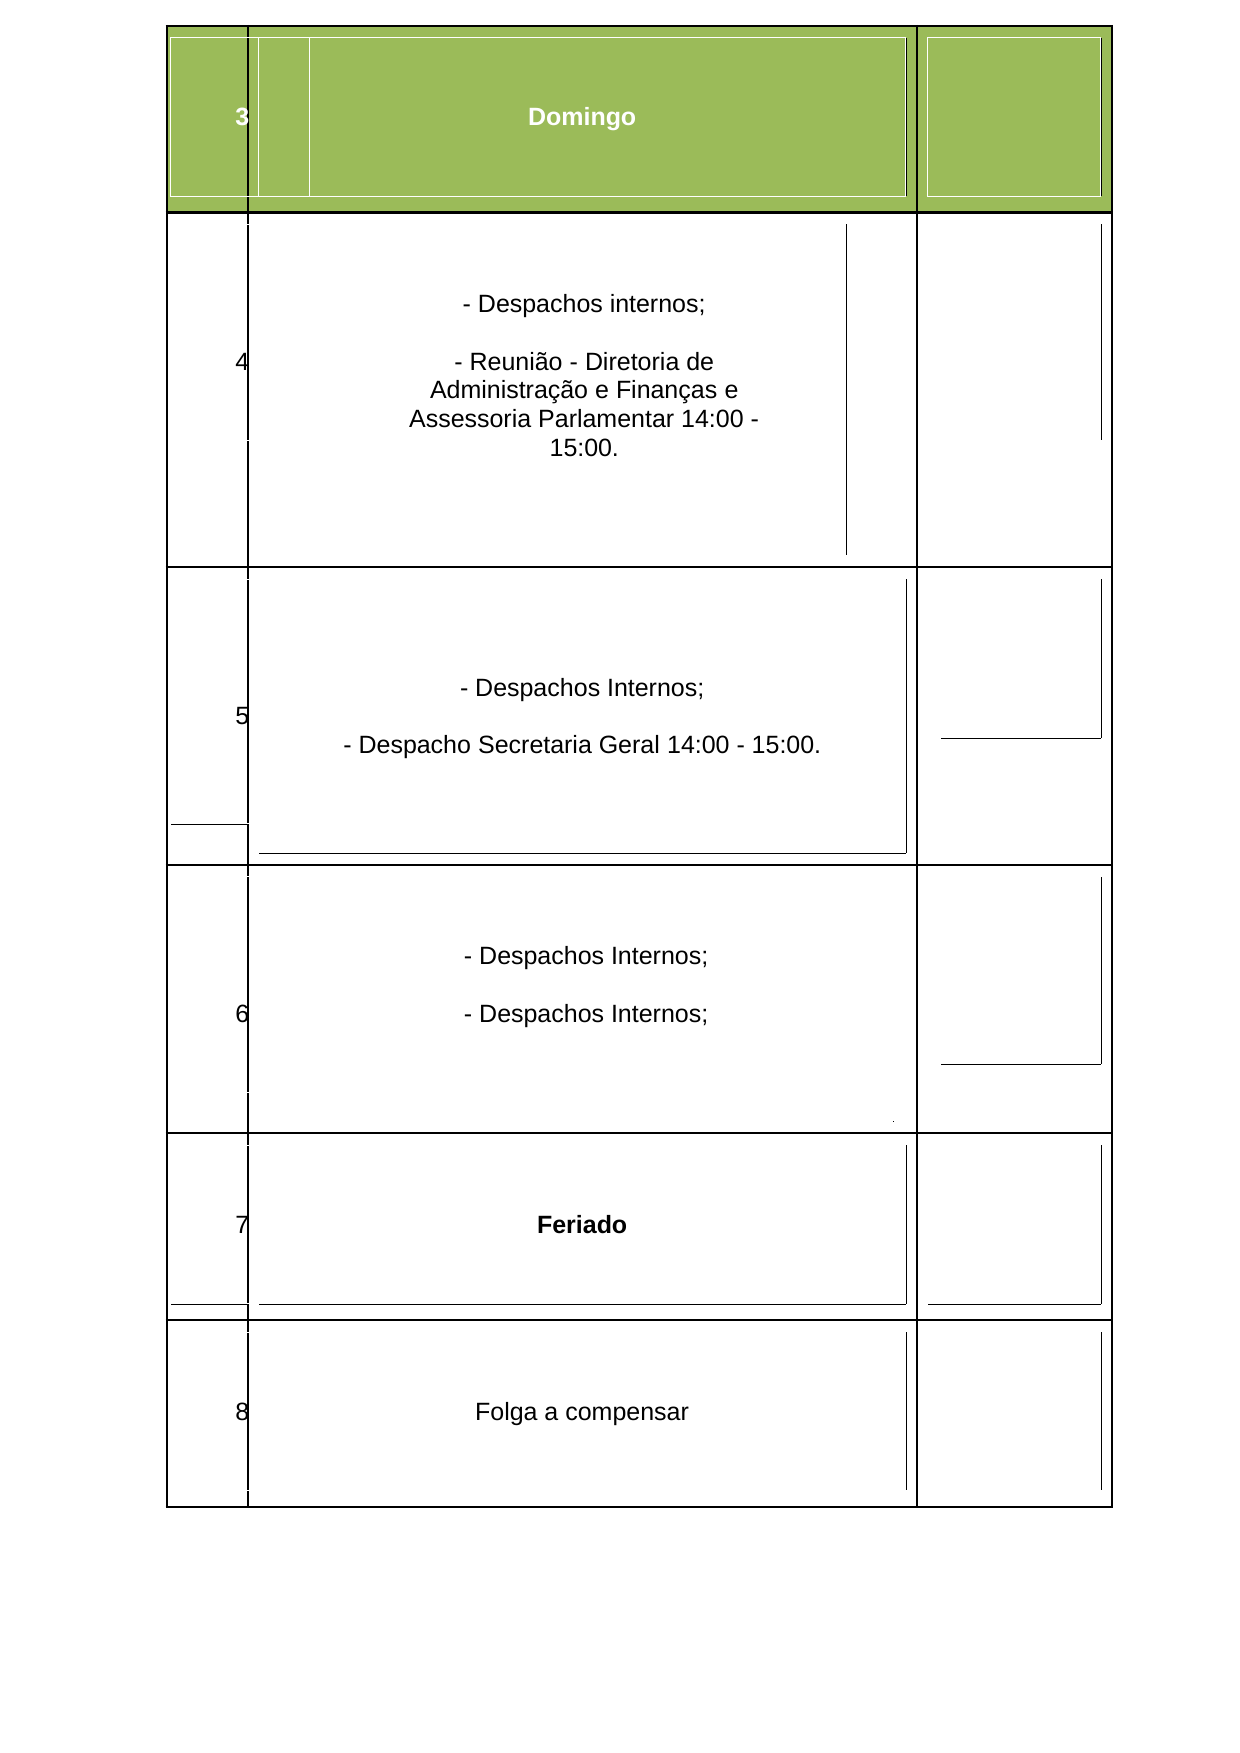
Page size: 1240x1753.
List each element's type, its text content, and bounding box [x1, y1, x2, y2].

table_cell [918, 1321, 1111, 1506]
table_cell Feriado [249, 1134, 916, 1319]
table_cell Folga a compensar [249, 1321, 916, 1506]
table_cell 6 [168, 866, 247, 1132]
table_cell - Despachos Internos; - Despachos Internos; [249, 866, 916, 1132]
table_cell [918, 1134, 1111, 1319]
table_cell [918, 866, 1111, 1132]
table_cell 7 [168, 1134, 247, 1319]
table_cell 4 [168, 214, 247, 566]
table_cell 5 [168, 568, 247, 864]
table_cell [918, 568, 1111, 864]
table_cell - Despachos internos; - Reunião - Diretoria de Administração e Finanças e Assessoria Parlamentar 14:00 - 15:00. [249, 214, 916, 566]
table_cell 8 [168, 1321, 247, 1506]
table_cell [918, 214, 1111, 566]
table_cell Domingo [249, 27, 916, 211]
table_cell [918, 27, 1111, 211]
table_cell 3 [168, 27, 247, 211]
table_cell - Despachos Internos; - Despacho Secretaria Geral 14:00 - 15:00. [249, 568, 916, 864]
